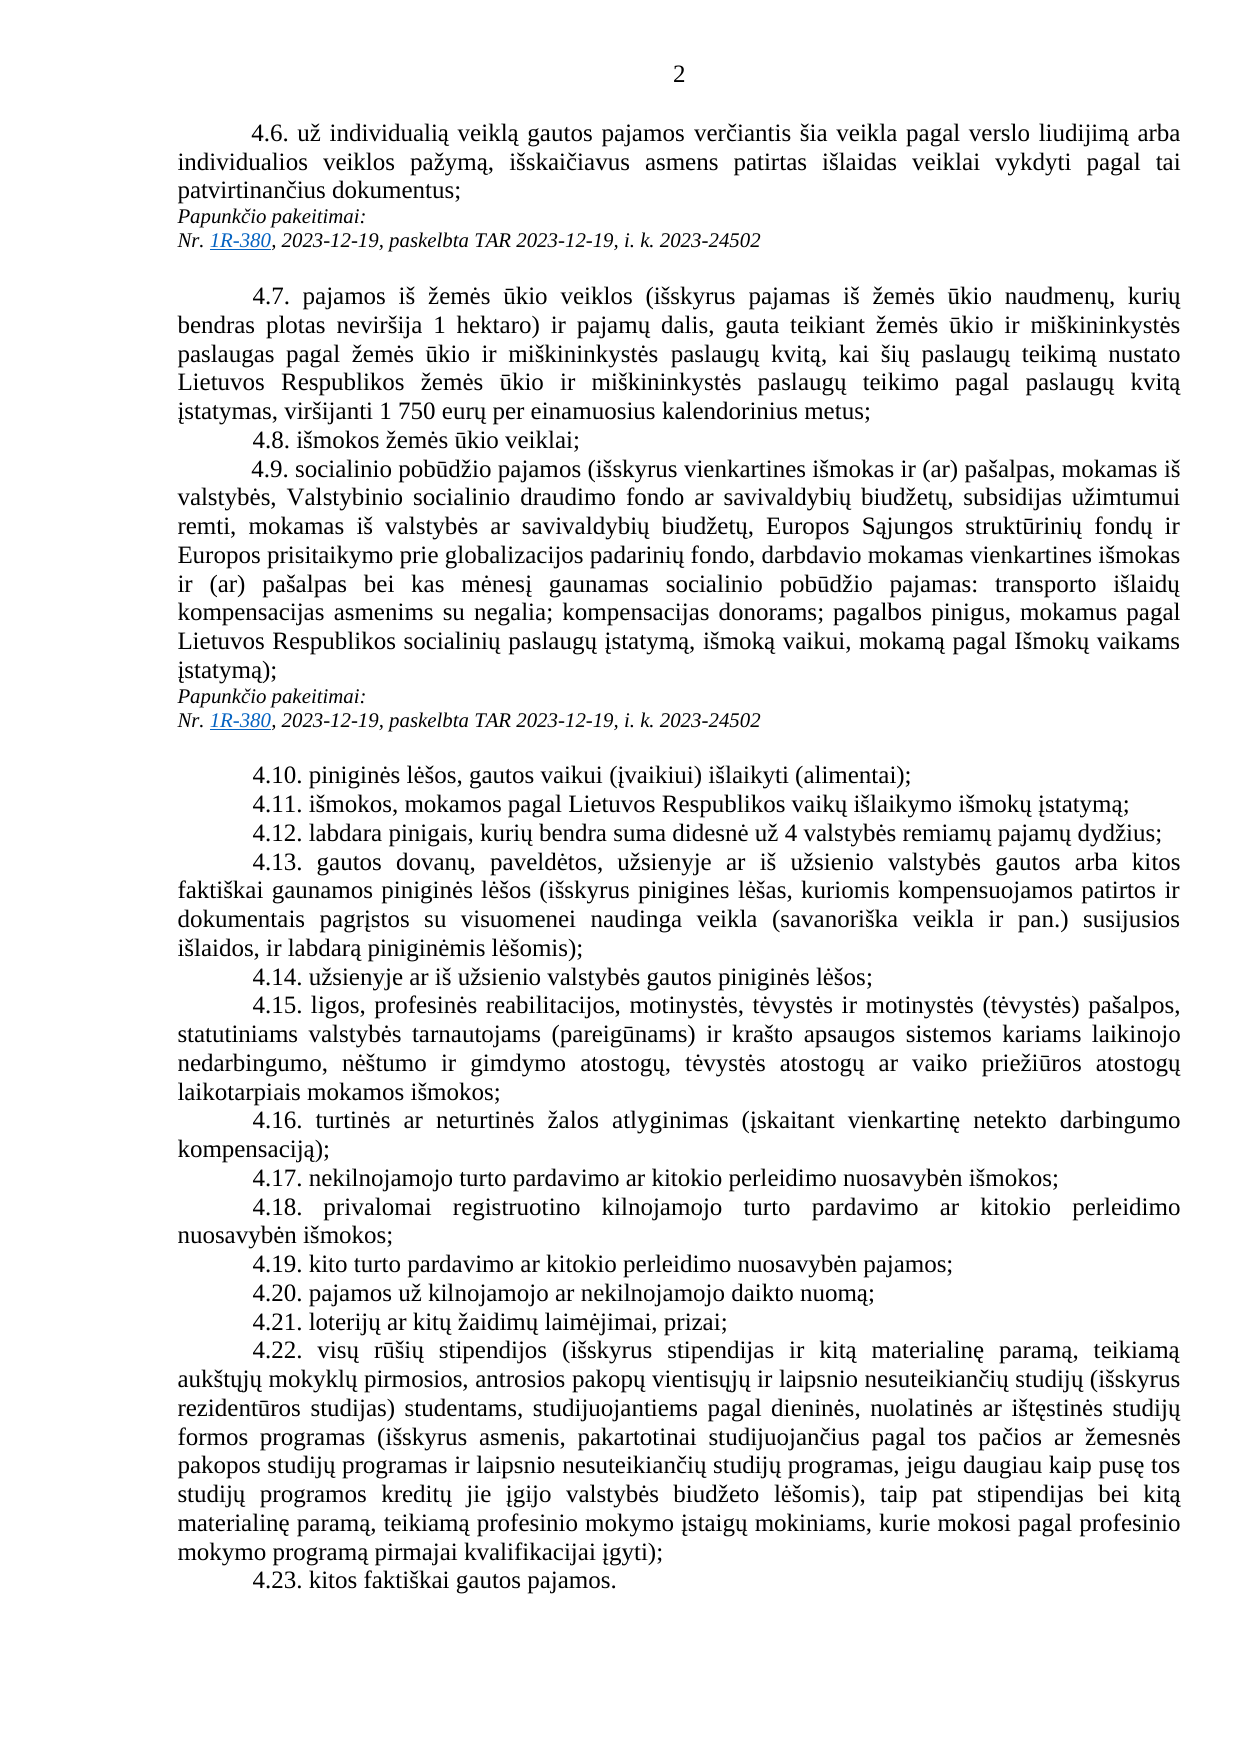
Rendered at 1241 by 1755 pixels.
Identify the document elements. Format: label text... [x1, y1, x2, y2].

text 4.23. kitos faktiškai gautos pajamos. [177, 1566, 1181, 1594]
text 4.16. turtinės ar neturtinės žalos atlyginimas (įskaitant vienkartinę netekto darbingumo kompensaciją); [177, 1106, 1181, 1163]
text 4.21. loterijų ar kitų žaidimų laimėjimai, prizai; [177, 1307, 1181, 1336]
text 4.13. gautos dovanų, paveldėtos, užsienyje ar iš užsienio valstybės gautos arba kitos faktiškai gaunamos piniginės lėšos (išskyrus pinigines lėšas, kuriomis kompensuojamos patirtos ir dokumentais pagrįstos su visuomenei naudinga veikla (savanoriška veikla ir pan.) susijusios išlaidos, ir labdarą piniginėmis lėšomis); [177, 847, 1181, 962]
text 4.7. pajamos iš žemės ūkio veiklos (išskyrus pajamas iš žemės ūkio naudmenų, kurių bendras plotas neviršija 1 hektaro) ir pajamų dalis, gauta teikiant žemės ūkio ir miškininkystės paslaugas pagal žemės ūkio ir miškininkystės paslaugų kvitą, kai šių paslaugų teikimą nustato Lietuvos Respublikos žemės ūkio ir miškininkystės paslaugų teikimo pagal paslaugų kvitą įstatymas, viršijanti 1 750 eurų per einamuosius kalendorinius metus; [177, 281, 1181, 425]
text 4.6. už individualią veiklą gautos pajamos verčiantis šia veikla pagal verslo liudijimą arba individualios veiklos pažymą, išskaičiavus asmens patirtas išlaidas veiklai vykdyti pagal tai patvirtinančius dokumentus; [177, 118, 1181, 204]
text 4.10. piniginės lėšos, gautos vaikui (įvaikiui) išlaikyti (alimentai); [177, 761, 1181, 789]
text 4.9. socialinio pobūdžio pajamos (išskyrus vienkartines išmokas ir (ar) pašalpas, mokamas iš valstybės, Valstybinio socialinio draudimo fondo ar savivaldybių biudžetų, subsidijas užimtumui remti, mokamas iš valstybės ar savivaldybių biudžetų, Europos Sąjungos struktūrinių fondų ir Europos prisitaikymo prie globalizacijos padarinių fondo, darbdavio mokamas vienkartines išmokas ir (ar) pašalpas bei kas mėnesį gaunamas socialinio pobūdžio pajamas: transporto išlaidų kompensacijas asmenims su negalia; kompensacijas donorams; pagalbos pinigus, mokamus pagal Lietuvos Respublikos socialinių paslaugų įstatymą, išmoką vaikui, mokamą pagal Išmokų vaikams įstatymą); [177, 454, 1181, 684]
text 4.14. užsienyje ar iš užsienio valstybės gautos piniginės lėšos; [177, 962, 1181, 991]
text Papunkčio pakeitimai: [177, 204, 1181, 228]
text 4.8. išmokos žemės ūkio veiklai; [177, 425, 1181, 454]
text Nr. 1R-380, 2023-12-19, paskelbta TAR 2023-12-19, i. k. 2023-24502 [177, 228, 1181, 252]
text 4.22. visų rūšių stipendijos (išskyrus stipendijas ir kitą materialinę paramą, teikiamą aukštųjų mokyklų pirmosios, antrosios pakopų vientisųjų ir laipsnio nesuteikiančių studijų (išskyrus rezidentūros studijas) studentams, studijuojantiems pagal dieninės, nuolatinės ar ištęstinės studijų formos programas (išskyrus asmenis, pakartotinai studijuojančius pagal tos pačios ar žemesnės pakopos studijų programas ir laipsnio nesuteikiančių studijų programas, jeigu daugiau kaip pusę tos studijų programos kreditų jie įgijo valstybės biudžeto lėšomis), taip pat stipendijas bei kitą materialinę paramą, teikiamą profesinio mokymo įstaigų mokiniams, kurie mokosi pagal profesinio mokymo programą pirmajai kvalifikacijai įgyti); [177, 1336, 1181, 1566]
text 4.17. nekilnojamojo turto pardavimo ar kitokio perleidimo nuosavybėn išmokos; [177, 1163, 1181, 1192]
text Papunkčio pakeitimai: [177, 684, 1181, 708]
text 4.11. išmokos, mokamos pagal Lietuvos Respublikos vaikų išlaikymo išmokų įstatymą; [177, 789, 1181, 818]
text 4.12. labdara pinigais, kurių bendra suma didesnė už 4 valstybės remiamų pajamų dydžius; [177, 818, 1181, 847]
text 4.19. kito turto pardavimo ar kitokio perleidimo nuosavybėn pajamos; [177, 1249, 1181, 1278]
text 4.20. pajamos už kilnojamojo ar nekilnojamojo daikto nuomą; [177, 1278, 1181, 1307]
text 4.15. ligos, profesinės reabilitacijos, motinystės, tėvystės ir motinystės (tėvystės) pašalpos, statutiniams valstybės tarnautojams (pareigūnams) ir krašto apsaugos sistemos kariams laikinojo nedarbingumo, nėštumo ir gimdymo atostogų, tėvystės atostogų ar vaiko priežiūros atostogų laikotarpiais mokamos išmokos; [177, 991, 1181, 1106]
text Nr. 1R-380, 2023-12-19, paskelbta TAR 2023-12-19, i. k. 2023-24502 [177, 708, 1181, 732]
text 4.18. privalomai registruotino kilnojamojo turto pardavimo ar kitokio perleidimo nuosavybėn išmokos; [177, 1192, 1181, 1249]
